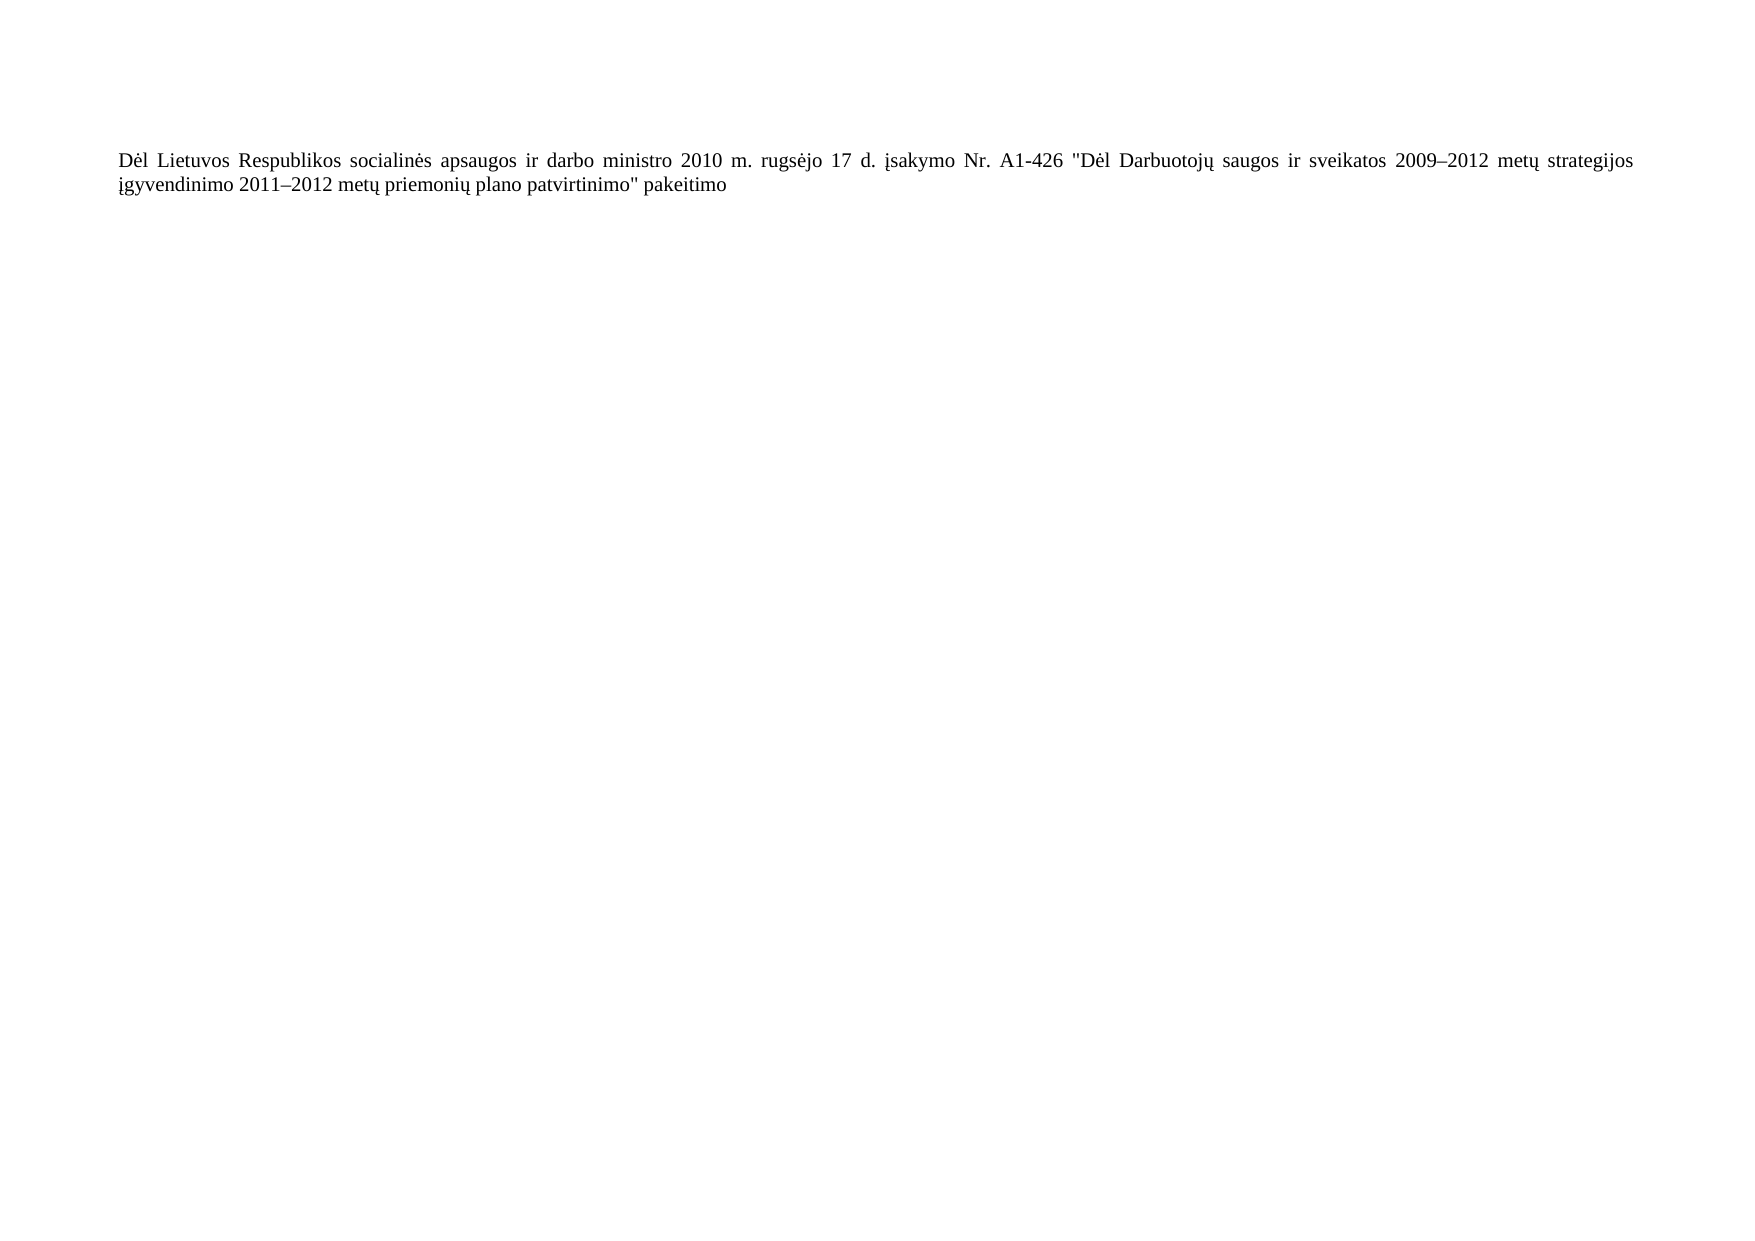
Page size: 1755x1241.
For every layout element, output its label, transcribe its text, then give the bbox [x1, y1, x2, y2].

text Dėl Lietuvos Respublikos socialinės apsaugos ir darbo ministro 2010 m. rugsėjo 17 d. įsakymo Nr. A1-426 "Dėl Darbuotojų saugos ir sveikatos 2009–2012 metų strategijos įgyvendinimo 2011–2012 metų priemonių plano patvirtinimo" pakeitimo [118, 148, 1636, 196]
